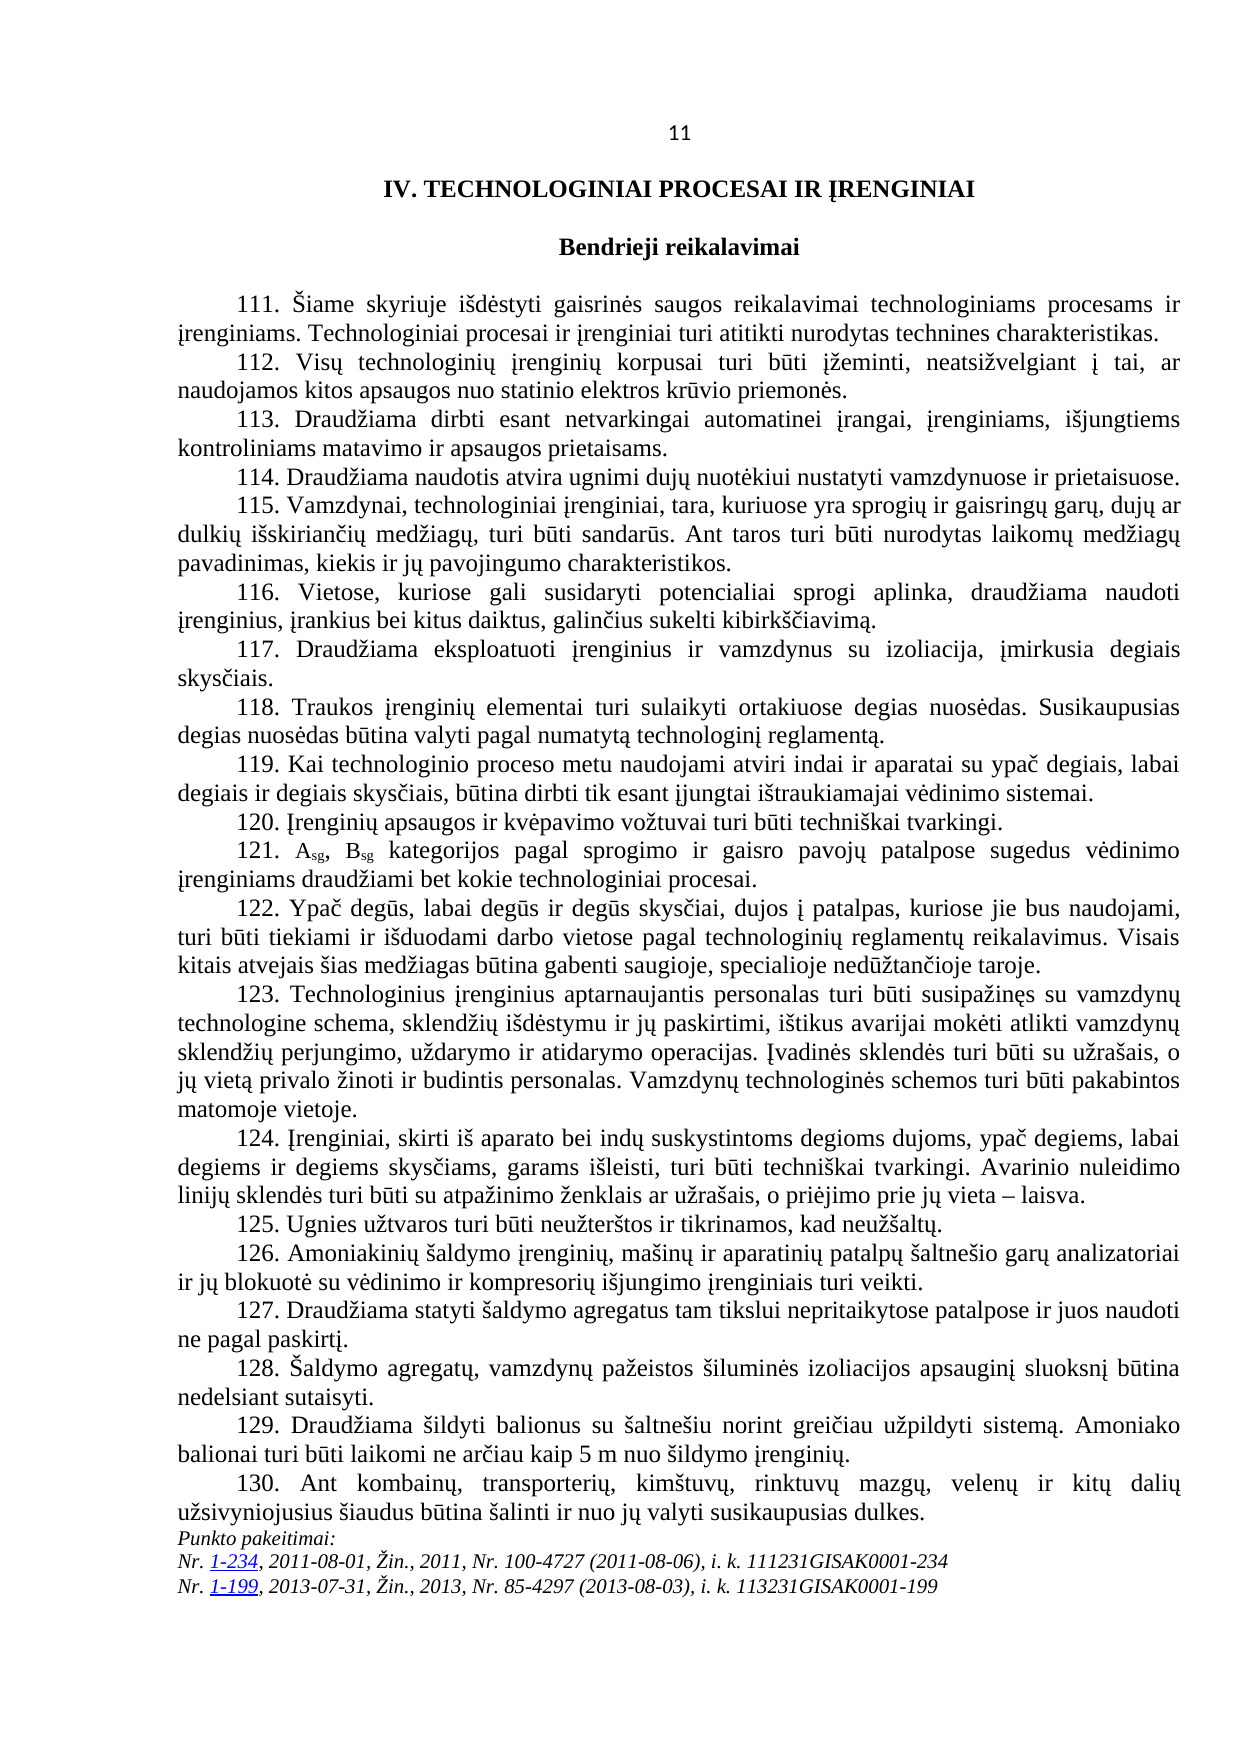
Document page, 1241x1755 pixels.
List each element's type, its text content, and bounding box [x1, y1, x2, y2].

text 126. Amoniakinių šaldymo įrenginių, mašinų ir aparatinių patalpų šaltnešio garų analizatoriai ir jų blokuotė su vėdinimo ir kompresorių išjungimo įrenginiais turi veikti. [177, 1238, 1181, 1295]
text 114. Draudžiama naudotis atvira ugnimi dujų nuotėkiui nustatyti vamzdynuose ir prietaisuose. [177, 462, 1181, 490]
text 119. Kai technologinio proceso metu naudojami atviri indai ir aparatai su ypač degiais, labai degiais ir degiais skysčiais, būtina dirbti tik esant įjungtai ištraukiamajai vėdinimo sistemai. [177, 749, 1181, 807]
text 130. Ant kombainų, transporterių, kimštuvų, rinktuvų mazgų, velenų ir kitų dalių užsivyniojusius šiaudus būtina šalinti ir nuo jų valyti susikaupusias dulkes. [177, 1468, 1181, 1525]
text Nr. 1-199, 2013-07-31, Žin., 2013, Nr. 85-4297 (2013-08-03), i. k. 113231GISAK0001-199 [177, 1573, 1181, 1598]
text 128. Šaldymo agregatų, vamzdynų pažeistos šiluminės izoliacijos apsauginį sluoksnį būtina nedelsiant sutaisyti. [177, 1353, 1181, 1410]
text 112. Visų technologinių įrenginių korpusai turi būti įžeminti, neatsižvelgiant į tai, ar naudojamos kitos apsaugos nuo statinio elektros krūvio priemonės. [177, 347, 1181, 404]
text IV. TECHNOLOGINIAI PROCESAI IR ĮRENGINIAI [177, 174, 1181, 203]
text 113. Draudžiama dirbti esant netvarkingai automatinei įrangai, įrenginiams, išjungtiems kontroliniams matavimo ir apsaugos prietaisams. [177, 404, 1181, 462]
text Bendrieji reikalavimai [177, 232, 1181, 260]
text 127. Draudžiama statyti šaldymo agregatus tam tikslui nepritaikytose patalpose ir juos naudoti ne pagal paskirtį. [177, 1295, 1181, 1353]
text 125. Ugnies užtvaros turi būti neužterštos ir tikrinamos, kad neužšaltų. [177, 1209, 1181, 1238]
text 123. Technologinius įrenginius aptarnaujantis personalas turi būti susipažinęs su vamzdynų technologine schema, sklendžių išdėstymu ir jų paskirtimi, ištikus avarijai mokėti atlikti vamzdynų sklendžių perjungimo, uždarymo ir atidarymo operacijas. Įvadinės sklendės turi būti su užrašais, o jų vietą privalo žinoti ir budintis personalas. Vamzdynų technologinės schemos turi būti pakabintos matomoje vietoje. [177, 979, 1181, 1123]
text 129. Draudžiama šildyti balionus su šaltnešiu norint greičiau užpildyti sistemą. Amoniako balionai turi būti laikomi ne arčiau kaip 5 m nuo šildymo įrenginių. [177, 1410, 1181, 1468]
text 122. Ypač degūs, labai degūs ir degūs skysčiai, dujos į patalpas, kuriose jie bus naudojami, turi būti tiekiami ir išduodami darbo vietose pagal technologinių reglamentų reikalavimus. Visais kitais atvejais šias medžiagas būtina gabenti saugioje, specialioje nedūžtančioje taroje. [177, 893, 1181, 979]
text 118. Traukos įrenginių elementai turi sulaikyti ortakiuose degias nuosėdas. Susikaupusias degias nuosėdas būtina valyti pagal numatytą technologinį reglamentą. [177, 692, 1181, 749]
text 121. Asg, Bsg kategorijos pagal sprogimo ir gaisro pavojų patalpose sugedus vėdinimo įrenginiams draudžiami bet kokie technologiniai procesai. [177, 835, 1181, 893]
text Punkto pakeitimai: [177, 1525, 1181, 1549]
text 115. Vamzdynai, technologiniai įrenginiai, tara, kuriuose yra sprogių ir gaisringų garų, dujų ar dulkių išskiriančių medžiagų, turi būti sandarūs. Ant taros turi būti nurodytas laikomų medžiagų pavadinimas, kiekis ir jų pavojingumo charakteristikos. [177, 490, 1181, 577]
text 111. Šiame skyriuje išdėstyti gaisrinės saugos reikalavimai technologiniams procesams ir įrenginiams. Technologiniai procesai ir įrenginiai turi atitikti nurodytas technines charakteristikas. [177, 289, 1181, 347]
text Nr. 1-234, 2011-08-01, Žin., 2011, Nr. 100-4727 (2011-08-06), i. k. 111231GISAK0001-234 [177, 1549, 1181, 1573]
text 116. Vietose, kuriose gali susidaryti potencialiai sprogi aplinka, draudžiama naudoti įrenginius, įrankius bei kitus daiktus, galinčius sukelti kibirkščiavimą. [177, 577, 1181, 634]
text 117. Draudžiama eksploatuoti įrenginius ir vamzdynus su izoliacija, įmirkusia degiais skysčiais. [177, 634, 1181, 692]
text 120. Įrenginių apsaugos ir kvėpavimo vožtuvai turi būti techniškai tvarkingi. [177, 807, 1181, 835]
text 124. Įrenginiai, skirti iš aparato bei indų suskystintoms degioms dujoms, ypač degiems, labai degiems ir degiems skysčiams, garams išleisti, turi būti techniškai tvarkingi. Avarinio nuleidimo linijų sklendės turi būti su atpažinimo ženklais ar užrašais, o priėjimo prie jų vieta – laisva. [177, 1123, 1181, 1209]
